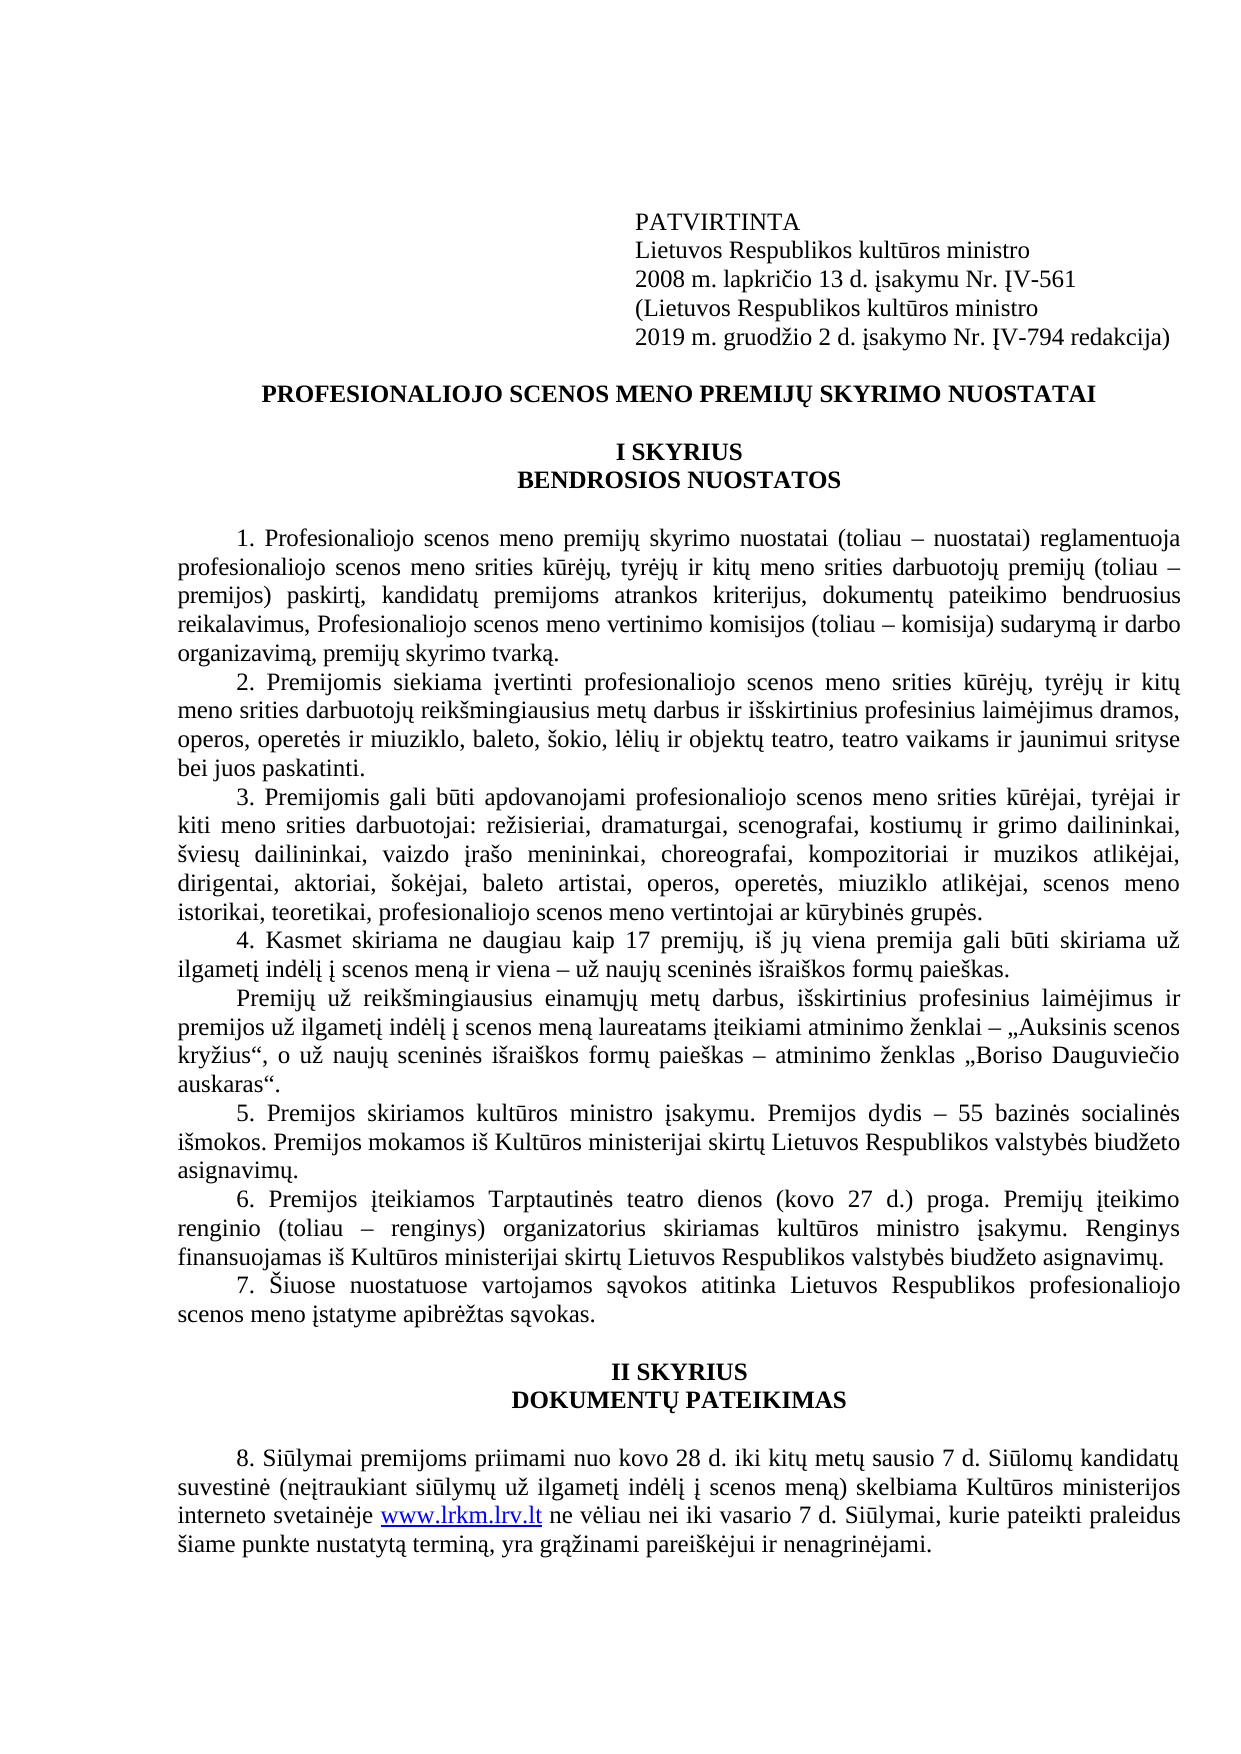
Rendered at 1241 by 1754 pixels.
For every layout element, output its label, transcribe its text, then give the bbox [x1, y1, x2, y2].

text PROFESIONALIOJO SCENOS MENO premijų skyrimo NUOSTATAI [177, 379, 1181, 408]
text 3. Premijomis gali būti apdovanojami profesionaliojo scenos meno srities kūrėjai, tyrėjai ir kiti meno srities darbuotojai: režisieriai, dramaturgai, scenografai, kostiumų ir grimo dailininkai, šviesų dailininkai, vaizdo įrašo menininkai, choreografai, kompozitoriai ir muzikos atlikėjai, dirigentai, aktoriai, šokėjai, baleto artistai, operos, operetės, miuziklo atlikėjai, scenos meno istorikai, teoretikai, profesionaliojo scenos meno vertintojai ar kūrybinės grupės. [177, 782, 1181, 925]
text BENDROSIOS NUOSTATOS [177, 465, 1181, 494]
text 2019 m. gruodžio 2 d. įsakymo Nr. ĮV-794 redakcija) [635, 322, 1181, 350]
text Lietuvos Respublikos kultūros ministro [635, 235, 1181, 264]
text 2. Premijomis siekiama įvertinti profesionaliojo scenos meno srities kūrėjų, tyrėjų ir kitų meno srities darbuotojų reikšmingiausius metų darbus ir išskirtinius profesinius laimėjimus dramos, operos, operetės ir miuziklo, baleto, šokio, lėlių ir objektų teatro, teatro vaikams ir jaunimui srityse bei juos paskatinti. [177, 667, 1181, 782]
text PATVIRTINTA [635, 207, 1181, 235]
text II skyrius [177, 1357, 1181, 1385]
text (Lietuvos Respublikos kultūros ministro [635, 293, 1181, 322]
text 8. Siūlymai premijoms priimami nuo kovo 28 d. iki kitų metų sausio 7 d. Siūlomų kandidatų suvestinė (neįtraukiant siūlymų už ilgametį indėlį į scenos meną) skelbiama Kultūros ministerijos interneto svetainėje www.lrkm.lrv.lt ne vėliau nei iki vasario 7 d. Siūlymai, kurie pateikti praleidus šiame punkte nustatytą terminą, yra grąžinami pareiškėjui ir nenagrinėjami. [177, 1443, 1181, 1558]
text I skyrius [177, 437, 1181, 465]
text 4. Kasmet skiriama ne daugiau kaip 17 premijų, iš jų viena premija gali būti skiriama už ilgametį indėlį į scenos meną ir viena – už naujų sceninės išraiškos formų paieškas. [177, 925, 1181, 983]
text DOKUMENTŲ PATEIKIMAS [177, 1385, 1181, 1414]
text 2008 m. lapkričio 13 d. įsakymu Nr. ĮV-561 [635, 264, 1181, 293]
text Premijų už reikšmingiausius einamųjų metų darbus, išskirtinius profesinius laimėjimus ir premijos už ilgametį indėlį į scenos meną laureatams įteikiami atminimo ženklai – „Auksinis scenos kryžius“, o už naujų sceninės išraiškos formų paieškas – atminimo ženklas „Boriso Dauguviečio auskaras“. [177, 983, 1181, 1098]
text 6. Premijos įteikiamos Tarptautinės teatro dienos (kovo 27 d.) proga. Premijų įteikimo renginio (toliau – renginys) organizatorius skiriamas kultūros ministro įsakymu. Renginys finansuojamas iš Kultūros ministerijai skirtų Lietuvos Respublikos valstybės biudžeto asignavimų. [177, 1184, 1181, 1270]
text 5. Premijos skiriamos kultūros ministro įsakymu. Premijos dydis – 55 bazinės socialinės išmokos. Premijos mokamos iš Kultūros ministerijai skirtų Lietuvos Respublikos valstybės biudžeto asignavimų. [177, 1098, 1181, 1184]
text 7. Šiuose nuostatuose vartojamos sąvokos atitinka Lietuvos Respublikos profesionaliojo scenos meno įstatyme apibrėžtas sąvokas. [177, 1270, 1181, 1328]
text 1. Profesionaliojo scenos meno premijų skyrimo nuostatai (toliau – nuostatai) reglamentuoja profesionaliojo scenos meno srities kūrėjų, tyrėjų ir kitų meno srities darbuotojų premijų (toliau – premijos) paskirtį, kandidatų premijoms atrankos kriterijus, dokumentų pateikimo bendruosius reikalavimus, Profesionaliojo scenos meno vertinimo komisijos (toliau – komisija) sudarymą ir darbo organizavimą, premijų skyrimo tvarką. [177, 523, 1181, 667]
